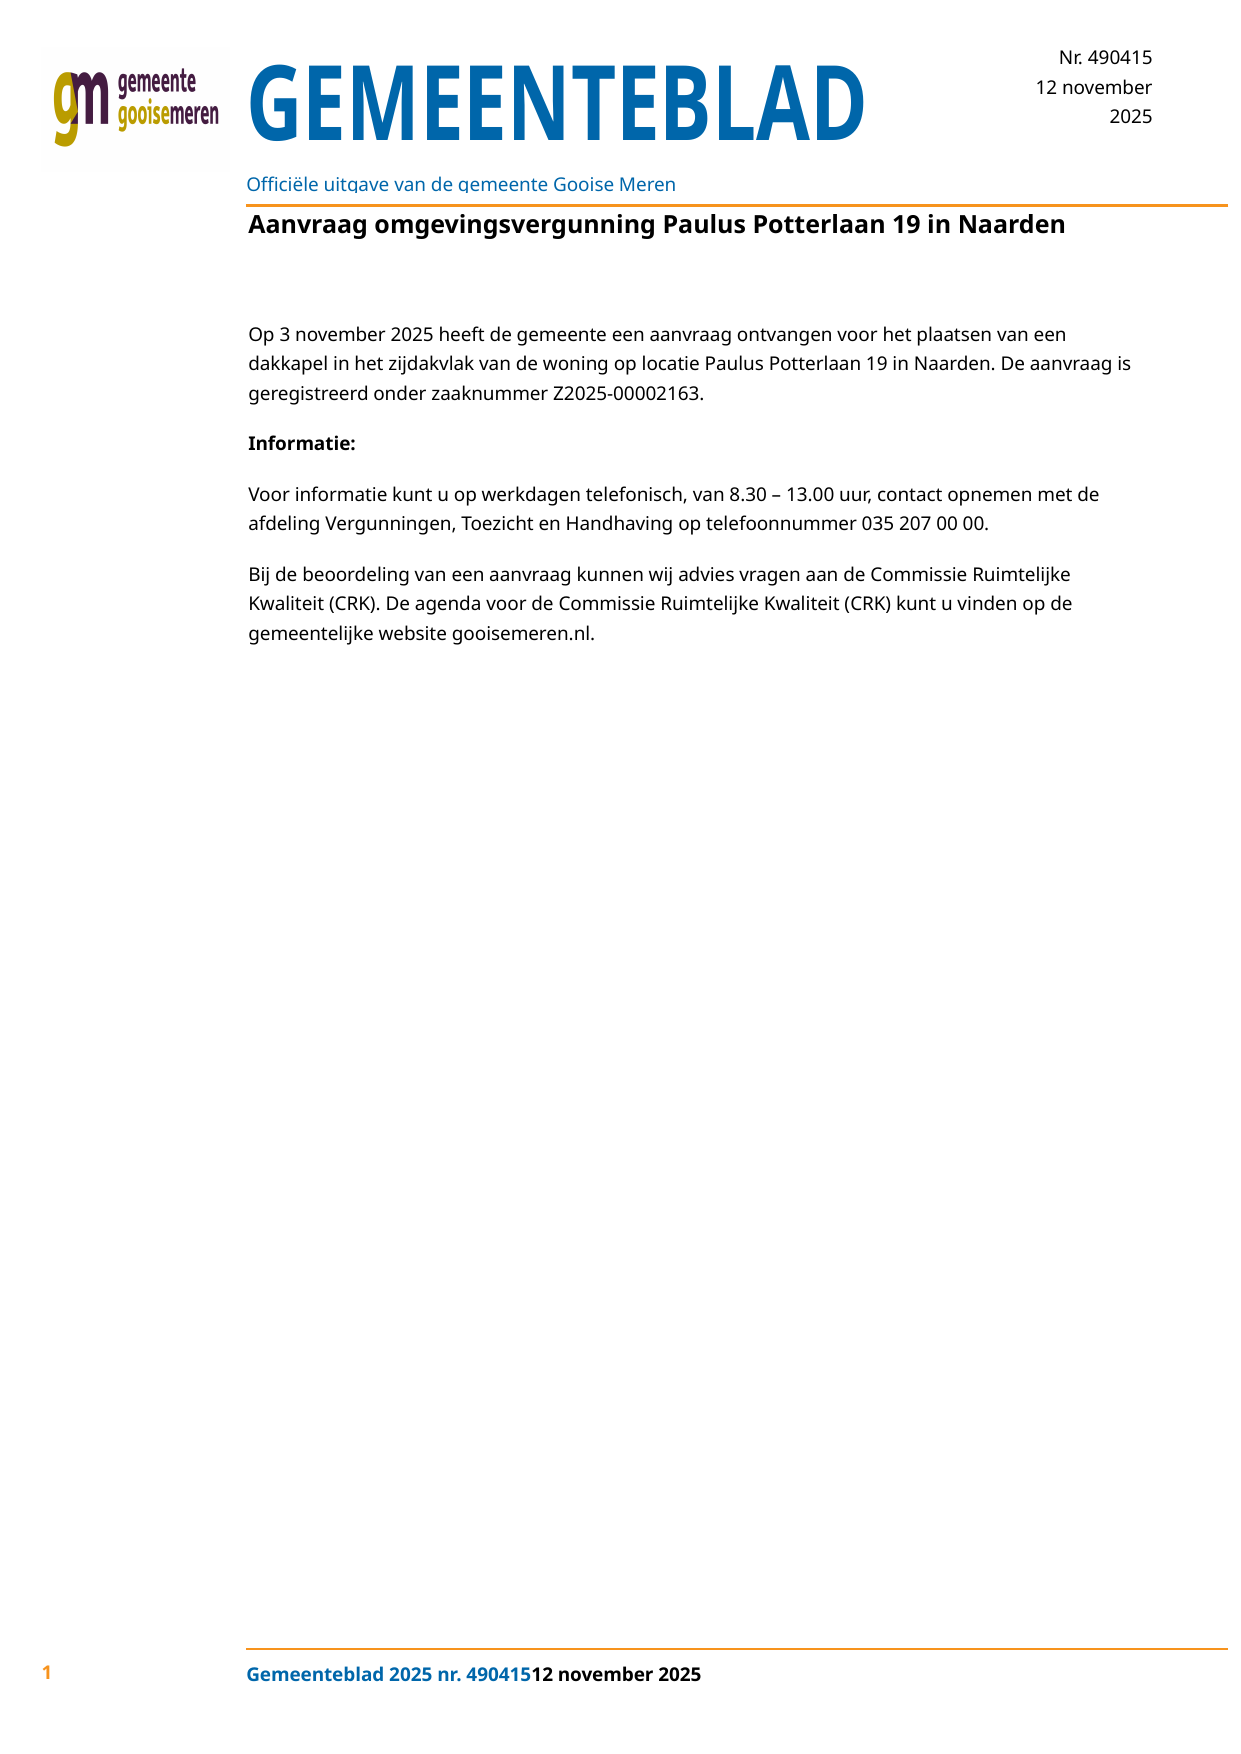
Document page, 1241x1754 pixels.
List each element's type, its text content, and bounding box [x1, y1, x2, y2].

text Bij de beoordeling van een aanvraag kunnen wij advies vragen aan de Commissie Ruimtelijke Kwaliteit (CRK). De agenda voor de Commissie Ruimtelijke Kwaliteit (CRK) kunt u vinden op de gemeentelijke website gooisemeren.nl. [248, 561, 1152, 646]
text Informatie: [248, 430, 1152, 456]
picture [41, 47, 231, 172]
text Op 3 november 2025 heeft de gemeente een aanvraag ontvangen voor het plaatsen van een dakkapel in het zijdakvlak van de woning op locatie Paulus Potterlaan 19 in Naarden. De aanvraag is geregistreerd onder zaaknummer Z2025-00002163. [248, 321, 1152, 406]
text Aanvraag omgevingsvergunning Paulus Potterlaan 19 in Naarden [248, 207, 1152, 241]
text Voor informatie kunt u op werkdagen telefonisch, van 8.30 – 13.00 uur, contact opnemen met de afdeling Vergunningen, Toezicht en Handhaving op telefoonnummer 035 207 00 00. [248, 481, 1152, 536]
